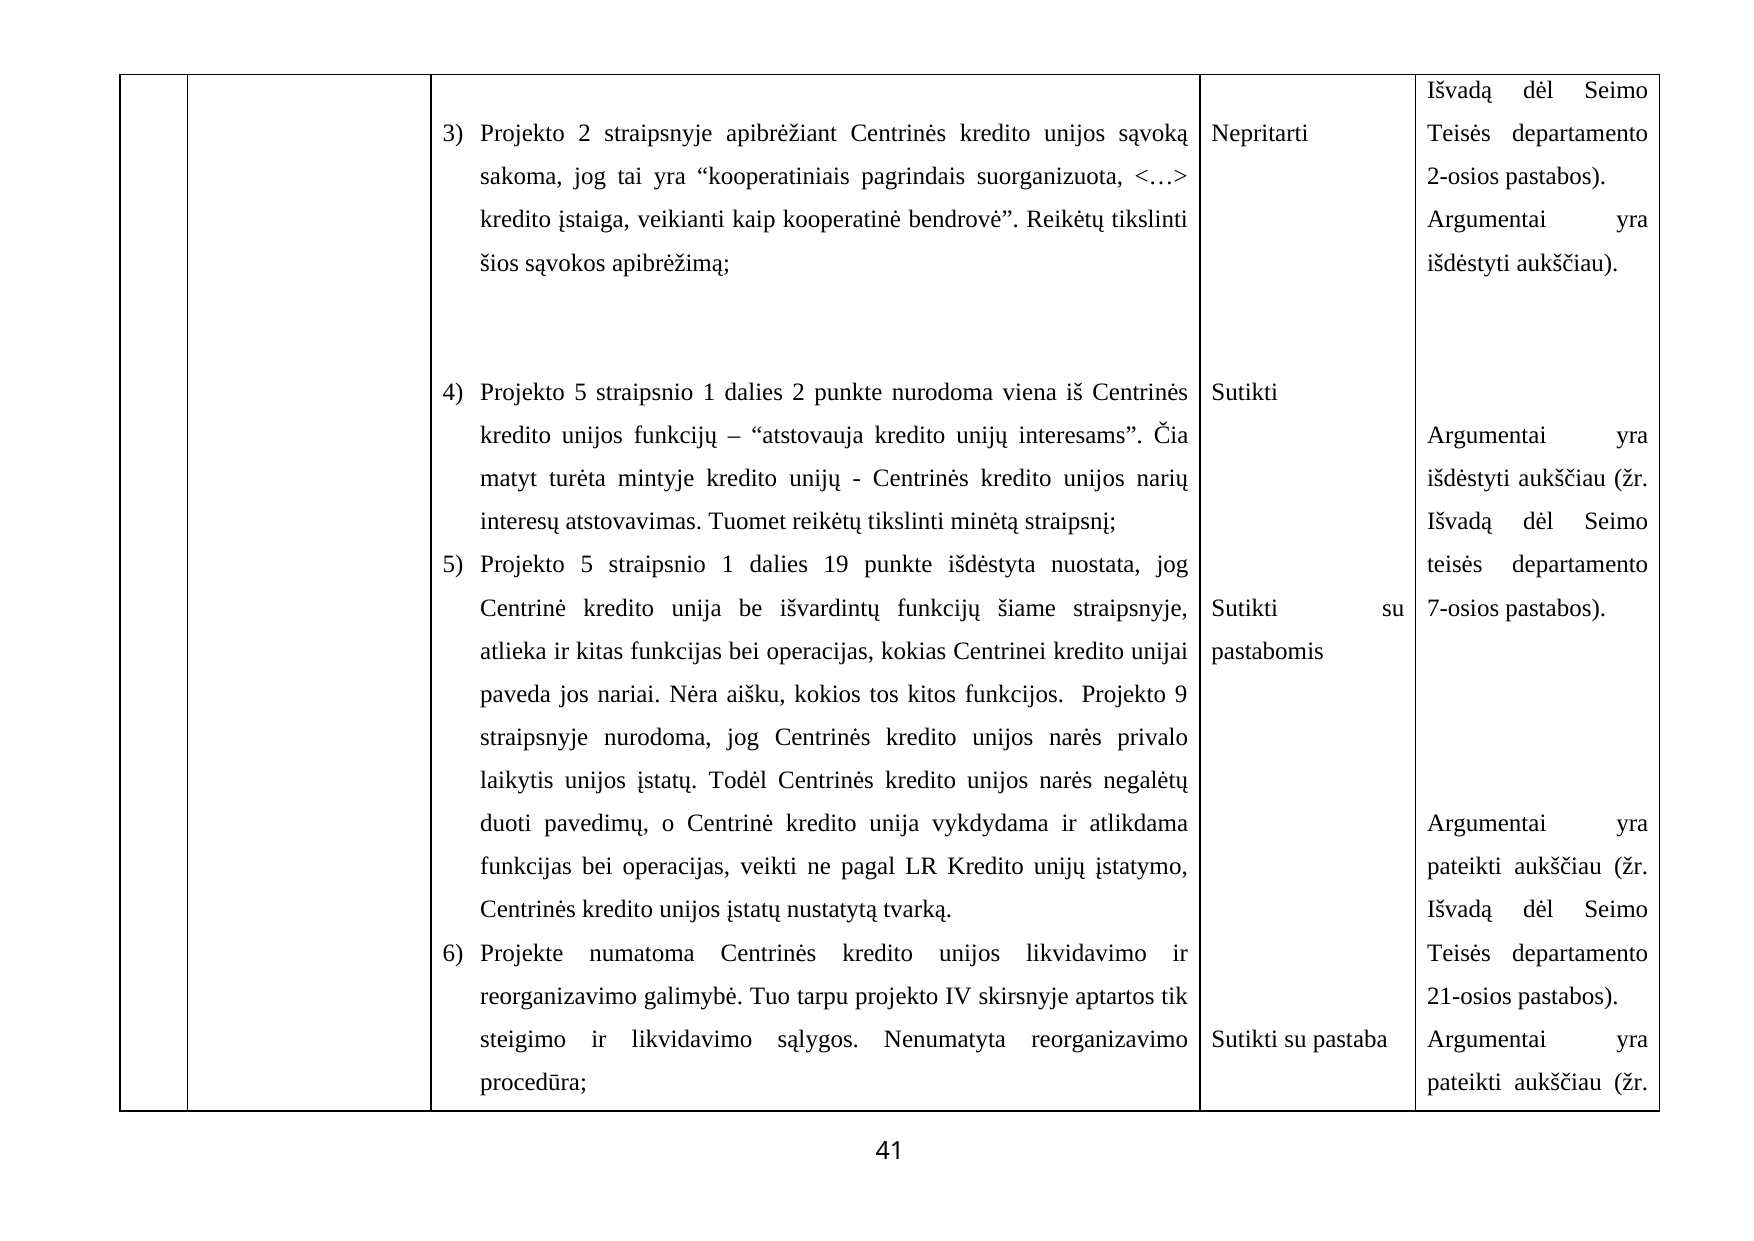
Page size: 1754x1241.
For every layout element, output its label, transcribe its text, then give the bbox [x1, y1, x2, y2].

table_cell Nepritarti Sutikti Sutikti su pastabomis Sutikti su pastaba [1201, 75, 1415, 1110]
table_cell [121, 75, 187, 1110]
table_cell Grąžinti įstatymo projektą iniciatoriams tobulinti, atsižvelgiant į komiteto patarėjos pastabas. Vadovaujantis Įstatymų ir kitų teisės norminių aktų rengimo tvarkos įstatymo 8 straipsnio 4 dalies nuostatomis projekto 2 straipsnio dalys ir jų punktai turėtų būti sunumeruoti. Šiuo požiūriu derintini ir kiti projekto straipsniai ( pvz. - 5,19); Projekto 2 straipsnyje apibrėžiant Centrinės kredito unijos sąvoką sakoma, jog tai yra “kooperatiniais pagrindais suorganizuota, <…> kredito įstaiga, veikianti kaip kooperatinė bendrovė”. Reikėtų tikslinti šios sąvokos apibrėžimą; Projekto 5 straipsnio 1 dalies 2 punkte nurodoma viena iš Centrinės kredito unijos funkcijų – “atstovauja kredito unijų interesams”. Čia matyt turėta mintyje kredito unijų - Centrinės kredito unijos narių interesų atstovavimas. Tuomet reikėtų tikslinti minėtą straipsnį; Projekto 5 straipsnio 1 dalies 19 punkte išdėstyta nuostata, jog Centrinė kredito unija be išvardintų funkcijų šiame straipsnyje, atlieka ir kitas funkcijas bei operacijas, kokias Centrinei kredito unijai paveda jos nariai. Nėra aišku, kokios tos kitos funkcijos. Projekto 9 straipsnyje nurodoma, jog Centrinės kredito unijos narės privalo laikytis unijos įstatų. Todėl Centrinės kredito unijos narės negalėtų duoti pavedimų, o Centrinė kredito unija vykdydama ir atlikdama funkcijas bei operacijas, veikti ne pagal LR Kredito unijų įstatymo, Centrinės kredito unijos įstatų nustatytą tvarką. Projekte numatoma Centrinės kredito unijos likvidavimo ir reorganizavimo galimybė. Tuo tarpu projekto IV skirsnyje aptartos tik steigimo ir likvidavimo sąlygos. Nenumatyta reorganizavimo procedūra; Reikėtų tikslinti projekto 15 straipsnio bei 20 straipsnio nuostatas, kur kalbama apie reikalavimus, keliamus Centrinės kredito unijos personalui. Nėra aišku kokie tie reikalavimai, juo labiau, kad minimas ir techninis pasirengimas. Ar tai personalo techninis pasirengimas, ar kaip 20 straipsnyje nurodyta “pakankamas techninis pasirengimas patikimai kredito įstaigos veiklai užtikrinti”; Projekto 2, 21, 28, 29, 30, 36 ir kt. straipsniuose vartojami skirtingi terminai “visuotinis susirinkimas”;“visuotinis narių susirinkimas”; “susirinkimas”; “atstovų visuotinis susirinkimas”. Reikėtų juos suvienodinti; Projekto 22 bei 27 straipsniuose reikėtų atsisakyti termino “politika” (visuotinio susirinkimo patvirtinta kredito unijų likvidumo palaikymo politika; paskolų palūkanų politika; Stabilizacijos fondo formavimo bei naudojimo politika). Pagal Lietuvių kalbos žodyną: “Politika – tai valstybės reikalų tvarkymo, valstybinės valdžios teorija ir praktika”; Reikėtų suderinti projekto 34,36 straipsnių nuostatas. 34 str.2 dalies 7 punkte nurodoma, jog “stabilizacijos fondo komisijos pavedimu, valdyba kontroliuoja, kad būtų laiku ir visiškai sumokėti kiekvienos kredito unijos įnašai į Stabilizacijos fondą”, o 36 str. 5 dalyje, jog “Stabilizacijos fondo komisija nustato kredito įnašų į Stabilizacijos fondą dydį, įmokėjimo tvarką ir sąlygas<…>”. Tuo tarpu 36 str. 6 dalyje teigiama,jog “Stabilizacijos fondo komisija kartu su Centrinės kredito unijos administracija kontroliuoja, kad būtų laiku ir visiškai sumokėti kiekvienos kredito unijos įnašai į Stabilizacijos fondą”; Derintinos projekto 34 straipsnio ir 39 straipsnio nuostatos. Vienur sakoma, jog “Valdyba Centrinės kredito unijos vardu sudaro darbo sutartis su samdomais darbuotojais”, kitur, jog “Centrinės kredito unijos administracijos vadovas sudaro darbo sutartis su kitais Centrinės kredito unijos darbuotojais”; Projekto 41 straipsnio 2 dalis yra perteklinė, kadangi apie Centrinės kredito unijos minimalų pagrindinį kapitalą kalbama projekto 11 straipsnyje; Būtų logiška, jeigu Centrinė kredito unija vykdytų kredito unijų, esančių Centrinės kredito unijos narėmis veiklos priežiūrą. Todėl projekto 47 straipsnio pavadinime prieš žodį “kredito” reikėtų įrašyti žodžius “jos narių-“; Projekto 50 straipsnis yra perteklinis, nes apie teisės aktus, reglamentuojančius atsakomybę už Centrinei kredito unijai padarytus nuostolius bei apie subjektus, kuriems taikoma atsakomybė yra kalbama projekto 37 straipsnyje; Projekte nėra aptarta Centrinės kredito unijos nario teisė išstoti iš šios kredito įstaigos bei išstojimo tvarka; Vargu ar reikėtų įstatymu įtvirtinti pasiūlymus Vyriausybei, kaip tai padaryta projekto 51 straipsnyje. [432, 75, 1199, 1110]
table_cell Išvadą dėl Seimo Teisės departamento 2-osios pastabos). Argumentai yra išdėstyti aukščiau). Argumentai yra išdėstyti aukščiau (žr. Išvadą dėl Seimo teisės departamento 7-osios pastabos). Argumentai yra pateikti aukščiau (žr. Išvadą dėl Seimo Teisės departamento 21-osios pastabos). Argumentai yra pateikti aukščiau (žr. [1416, 75, 1659, 1110]
table_cell [188, 75, 430, 1110]
